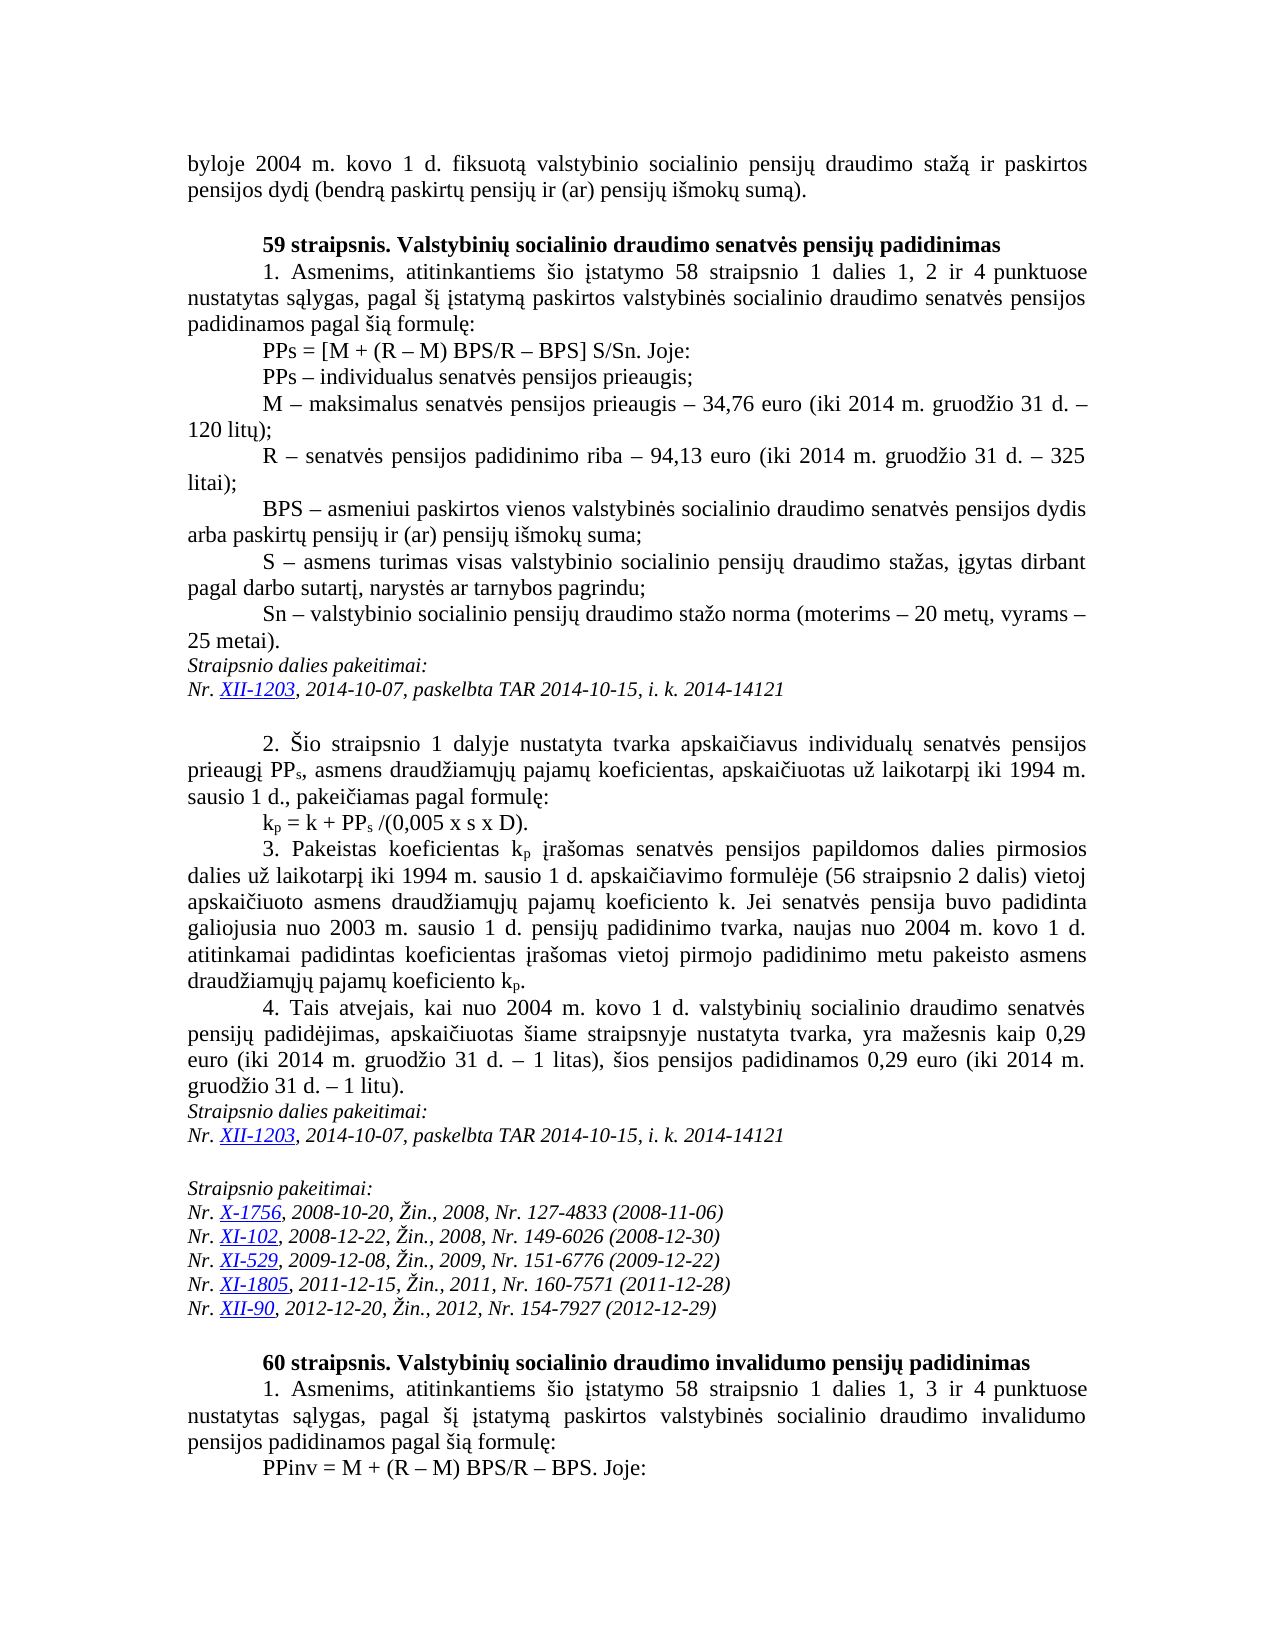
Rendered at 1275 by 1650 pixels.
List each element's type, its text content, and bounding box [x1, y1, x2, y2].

text Straipsnio dalies pakeitimai: [187, 653, 1087, 677]
text 1. Asmenims, atitinkantiems šio įstatymo 58 straipsnio 1 dalies 1, 2 ir 4 punktuose nustatytas sąlygas, pagal šį įstatymą paskirtos valstybinės socialinio draudimo senatvės pensijos padidinamos pagal šią formulę: [187, 258, 1087, 337]
text 59 straipsnis. Valstybinių socialinio draudimo senatvės pensijų padidinimas [187, 231, 1088, 258]
text Nr. X-1756, 2008-10-20, Žin., 2008, Nr. 127-4833 (2008-11-06) [187, 1200, 1088, 1224]
text Nr. XII-1203, 2014-10-07, paskelbta TAR 2014-10-15, i. k. 2014-14121 [187, 677, 1087, 701]
text 4. Tais atvejais, kai nuo 2004 m. kovo 1 d. valstybinių socialinio draudimo senatvės pensijų padidėjimas, apskaičiuotas šiame straipsnyje nustatyta tvarka, yra mažesnis kaip 0,29 euro (iki 2014 m. gruodžio 31 d. – 1 litas), šios pensijos padidinamos 0,29 euro (iki 2014 m. gruodžio 31 d. – 1 litu). [187, 993, 1087, 1099]
text M – maksimalus senatvės pensijos prieaugis – 34,76 euro (iki 2014 m. gruodžio 31 d. – 120 litų); [187, 389, 1087, 442]
text Straipsnio dalies pakeitimai: [187, 1099, 1087, 1123]
text Nr. XI-102, 2008-12-22, Žin., 2008, Nr. 149-6026 (2008-12-30) [187, 1224, 1087, 1248]
text 60 straipsnis. Valstybinių socialinio draudimo invalidumo pensijų padidinimas [262, 1349, 1088, 1375]
text 1. Asmenims, atitinkantiems šio įstatymo 58 straipsnio 1 dalies 1, 3 ir 4 punktuose nustatytas sąlygas, pagal šį įstatymą paskirtos valstybinės socialinio draudimo invalidumo pensijos padidinamos pagal šią formulę: [187, 1375, 1087, 1454]
text 2. Šio straipsnio 1 dalyje nustatyta tvarka apskaičiavus individualų senatvės pensijos prieaugį PPs, asmens draudžiamųjų pajamų koeficientas, apskaičiuotas už laikotarpį iki 1994 m. sausio 1 d., pakeičiamas pagal formulę: [187, 730, 1088, 809]
text Nr. XI-529, 2009-12-08, Žin., 2009, Nr. 151-6776 (2009-12-22) [187, 1248, 1087, 1272]
text Sn – valstybinio socialinio pensijų draudimo stažo norma (moterims – 20 metų, vyrams – 25 metai). [187, 600, 1087, 653]
text R – senatvės pensijos padidinimo riba – 94,13 euro (iki 2014 m. gruodžio 31 d. – 325 litai); [187, 442, 1087, 495]
text PPinv = M + (R – M) BPS/R – BPS. Joje: [187, 1454, 1087, 1481]
text S – asmens turimas visas valstybinio socialinio pensijų draudimo stažas, įgytas dirbant pagal darbo sutartį, narystės ar tarnybos pagrindu; [187, 548, 1087, 600]
text Nr. XI-1805, 2011-12-15, Žin., 2011, Nr. 160-7571 (2011-12-28) [187, 1272, 1088, 1296]
text PPs – individualus senatvės pensijos prieaugis; [187, 363, 1087, 389]
text BPS – asmeniui paskirtos vienos valstybinės socialinio draudimo senatvės pensijos dydis arba paskirtų pensijų ir (ar) pensijų išmokų suma; [187, 495, 1087, 548]
text byloje 2004 m. kovo 1 d. fiksuotą valstybinio socialinio pensijų draudimo stažą ir paskirtos pensijos dydį (bendrą paskirtų pensijų ir (ar) pensijų išmokų sumą). [187, 150, 1088, 203]
text PPs = [M + (R – M) BPS/R – BPS] S/Sn. Joje: [187, 337, 1087, 363]
text kp = k + PPs /(0,005 x s x D). [187, 809, 1088, 835]
text Nr. XII-1203, 2014-10-07, paskelbta TAR 2014-10-15, i. k. 2014-14121 [187, 1123, 1087, 1147]
text 3. Pakeistas koeficientas kp įrašomas senatvės pensijos papildomos dalies pirmosios dalies už laikotarpį iki 1994 m. sausio 1 d. apskaičiavimo formulėje (56 straipsnio 2 dalis) vietoj apskaičiuoto asmens draudžiamųjų pajamų koeficiento k. Jei senatvės pensija buvo padidinta galiojusia nuo 2003 m. sausio 1 d. pensijų padidinimo tvarka, naujas nuo 2004 m. kovo 1 d. atitinkamai padidintas koeficientas įrašomas vietoj pirmojo padidinimo metu pakeisto asmens draudžiamųjų pajamų koeficiento kp. [187, 835, 1088, 993]
text Nr. XII-90, 2012-12-20, Žin., 2012, Nr. 154-7927 (2012-12-29) [187, 1296, 1088, 1320]
text Straipsnio pakeitimai: [187, 1176, 1088, 1200]
